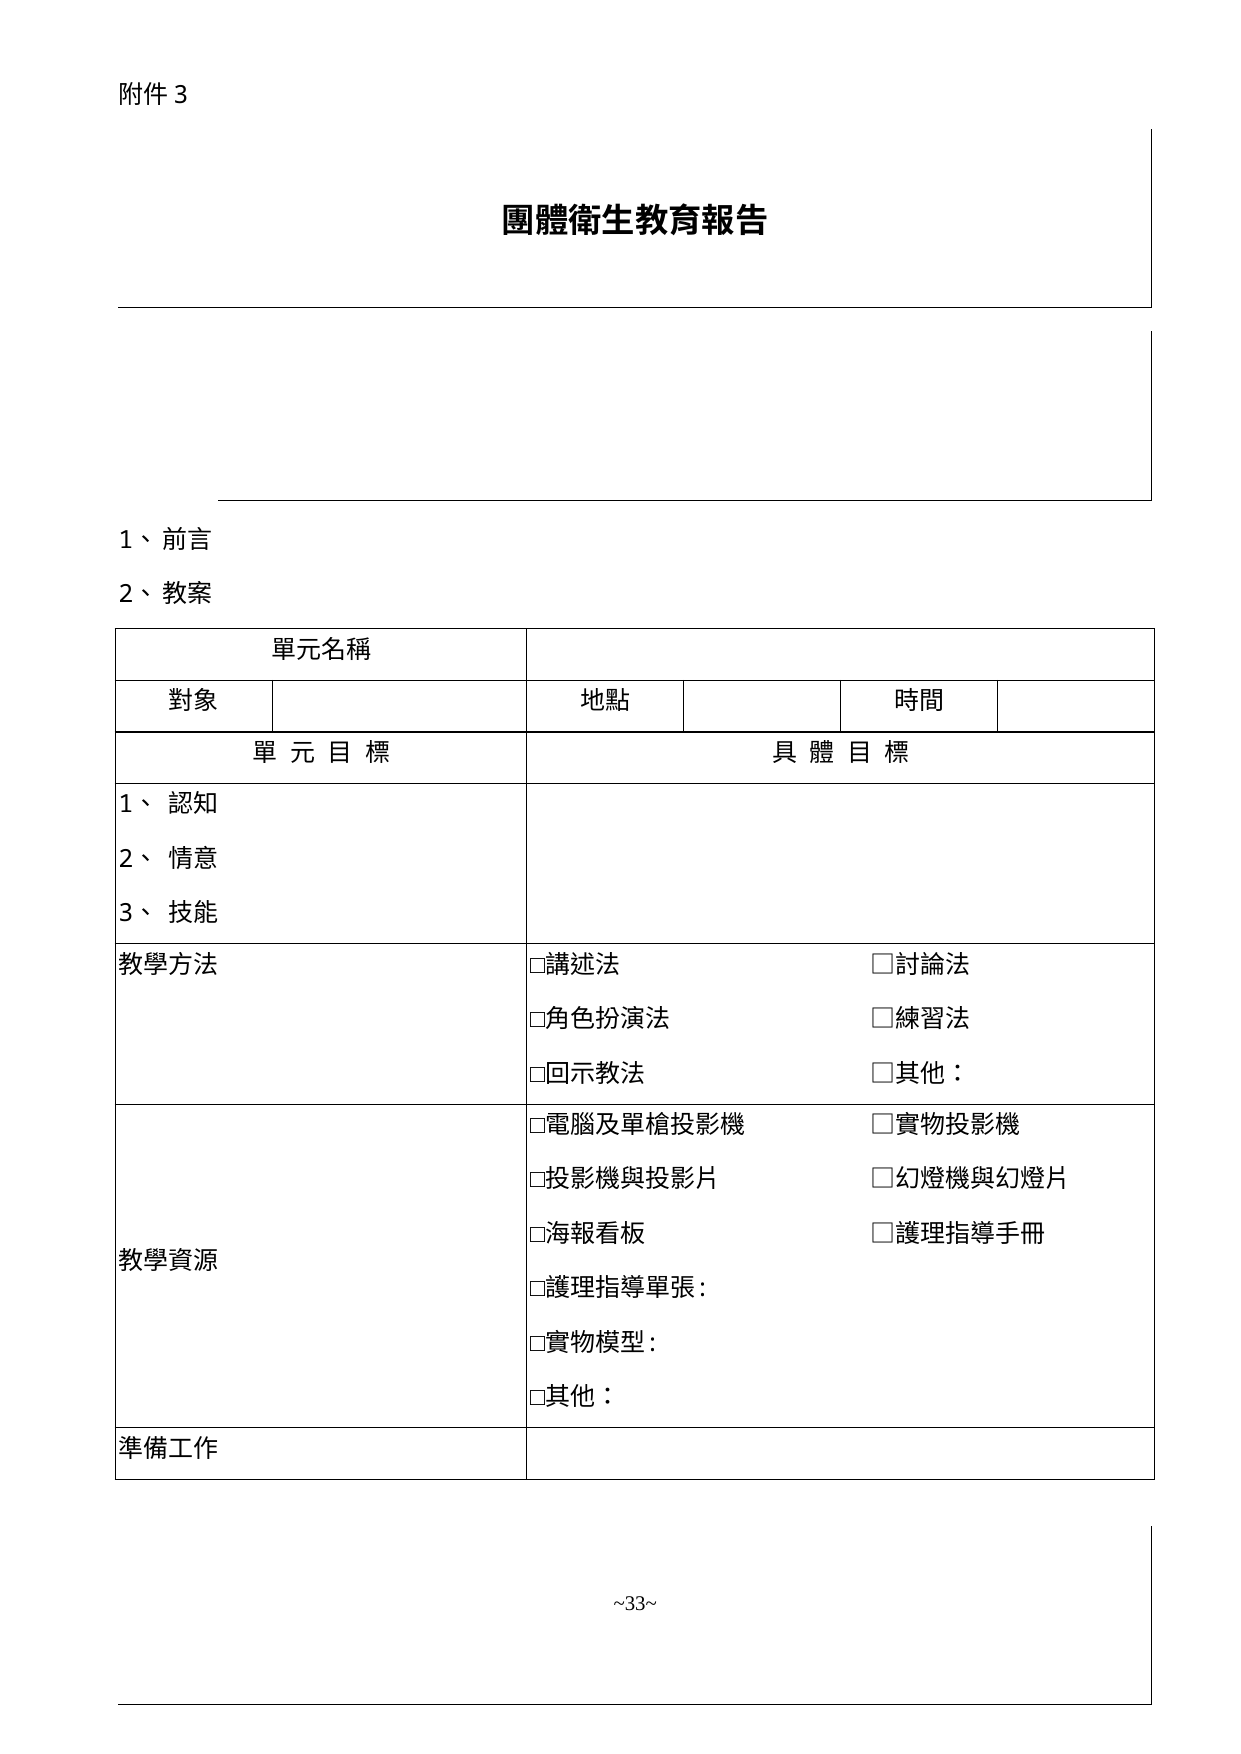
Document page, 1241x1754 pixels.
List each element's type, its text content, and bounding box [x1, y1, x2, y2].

list 教案 [118, 574, 1152, 610]
table_cell [273, 681, 526, 731]
list 前言 [118, 519, 1152, 556]
table_cell [684, 681, 840, 731]
table_header 單元名稱 [116, 629, 526, 680]
text 團體衛生教育報告 [118, 129, 1151, 307]
table_cell [527, 1428, 1154, 1478]
table_cell 時間 [841, 681, 997, 731]
table_cell 單 元 目 標 [116, 733, 526, 783]
table_cell 地點 [527, 681, 683, 731]
table_header [527, 629, 1154, 680]
table_cell 教學資源 [116, 1105, 526, 1427]
table_cell 準備工作 [116, 1428, 526, 1478]
table_cell □講述法 □討論法 □角色扮演法 □練習法 □回示教法 □其他： [527, 944, 1154, 1103]
table_cell 對象 [116, 681, 272, 731]
text 附件3 [118, 75, 1152, 111]
table_cell 認知 情意 技能 [116, 784, 526, 943]
table_cell □電腦及單槍投影機 □實物投影機 □投影機與投影片 □幻燈機與幻燈片 □海報看板 □護理指導手冊 □護理指導單張: □實物模型: □其他： [527, 1105, 1154, 1427]
table_cell [527, 784, 1154, 943]
table_cell 具 體 目 標 [527, 733, 1154, 783]
table_cell 教學方法 [116, 944, 526, 1103]
table_cell [998, 681, 1154, 731]
